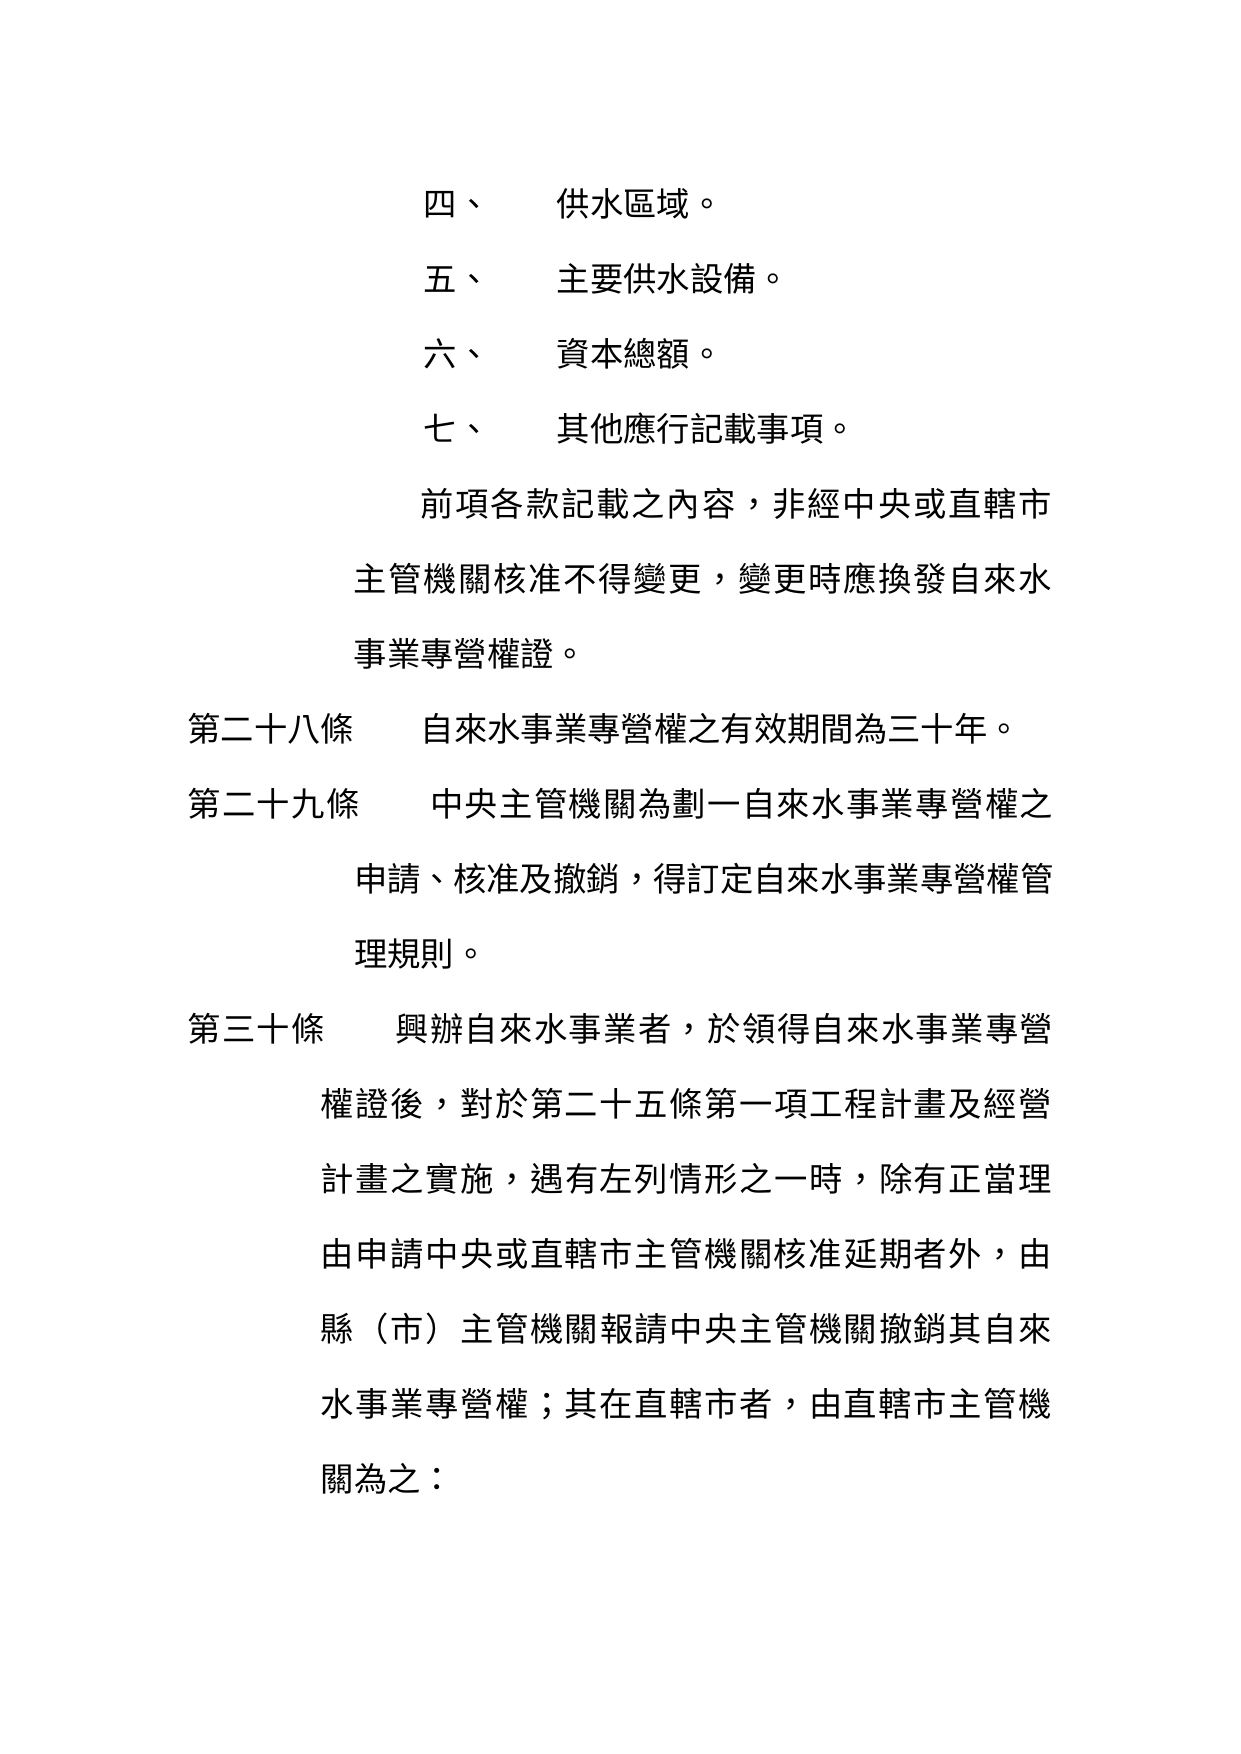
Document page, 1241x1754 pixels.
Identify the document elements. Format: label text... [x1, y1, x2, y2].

text 第二十九條 中央主管機關為劃一自來水事業專營權之申請、核准及撤銷，得訂定自來水事業專營權管理規則。 [187, 764, 1053, 989]
text 第三十條 興辦自來水事業者，於領得自來水事業專營權證後，對於第二十五條第一項工程計畫及經營計畫之實施，遇有左列情形之一時，除有正當理由申請中央或直轄市主管機關核准延期者外，由縣（市）主管機關報請中央主管機關撤銷其自來水事業專營權；其在直轄市者，由直轄市主管機關為之： [187, 989, 1053, 1514]
list 其他應行記載事項。 [423, 389, 1053, 464]
list 主要供水設備。 [423, 239, 1053, 314]
list 資本總額。 [423, 314, 1053, 389]
text 第二十八條 自來水事業專營權之有效期間為三十年。 [187, 689, 1053, 764]
text 前項各款記載之內容，非經中央或直轄市主管機關核准不得變更，變更時應換發自來水事業專營權證。 [353, 464, 1053, 689]
list 供水區域。 [423, 164, 1053, 239]
